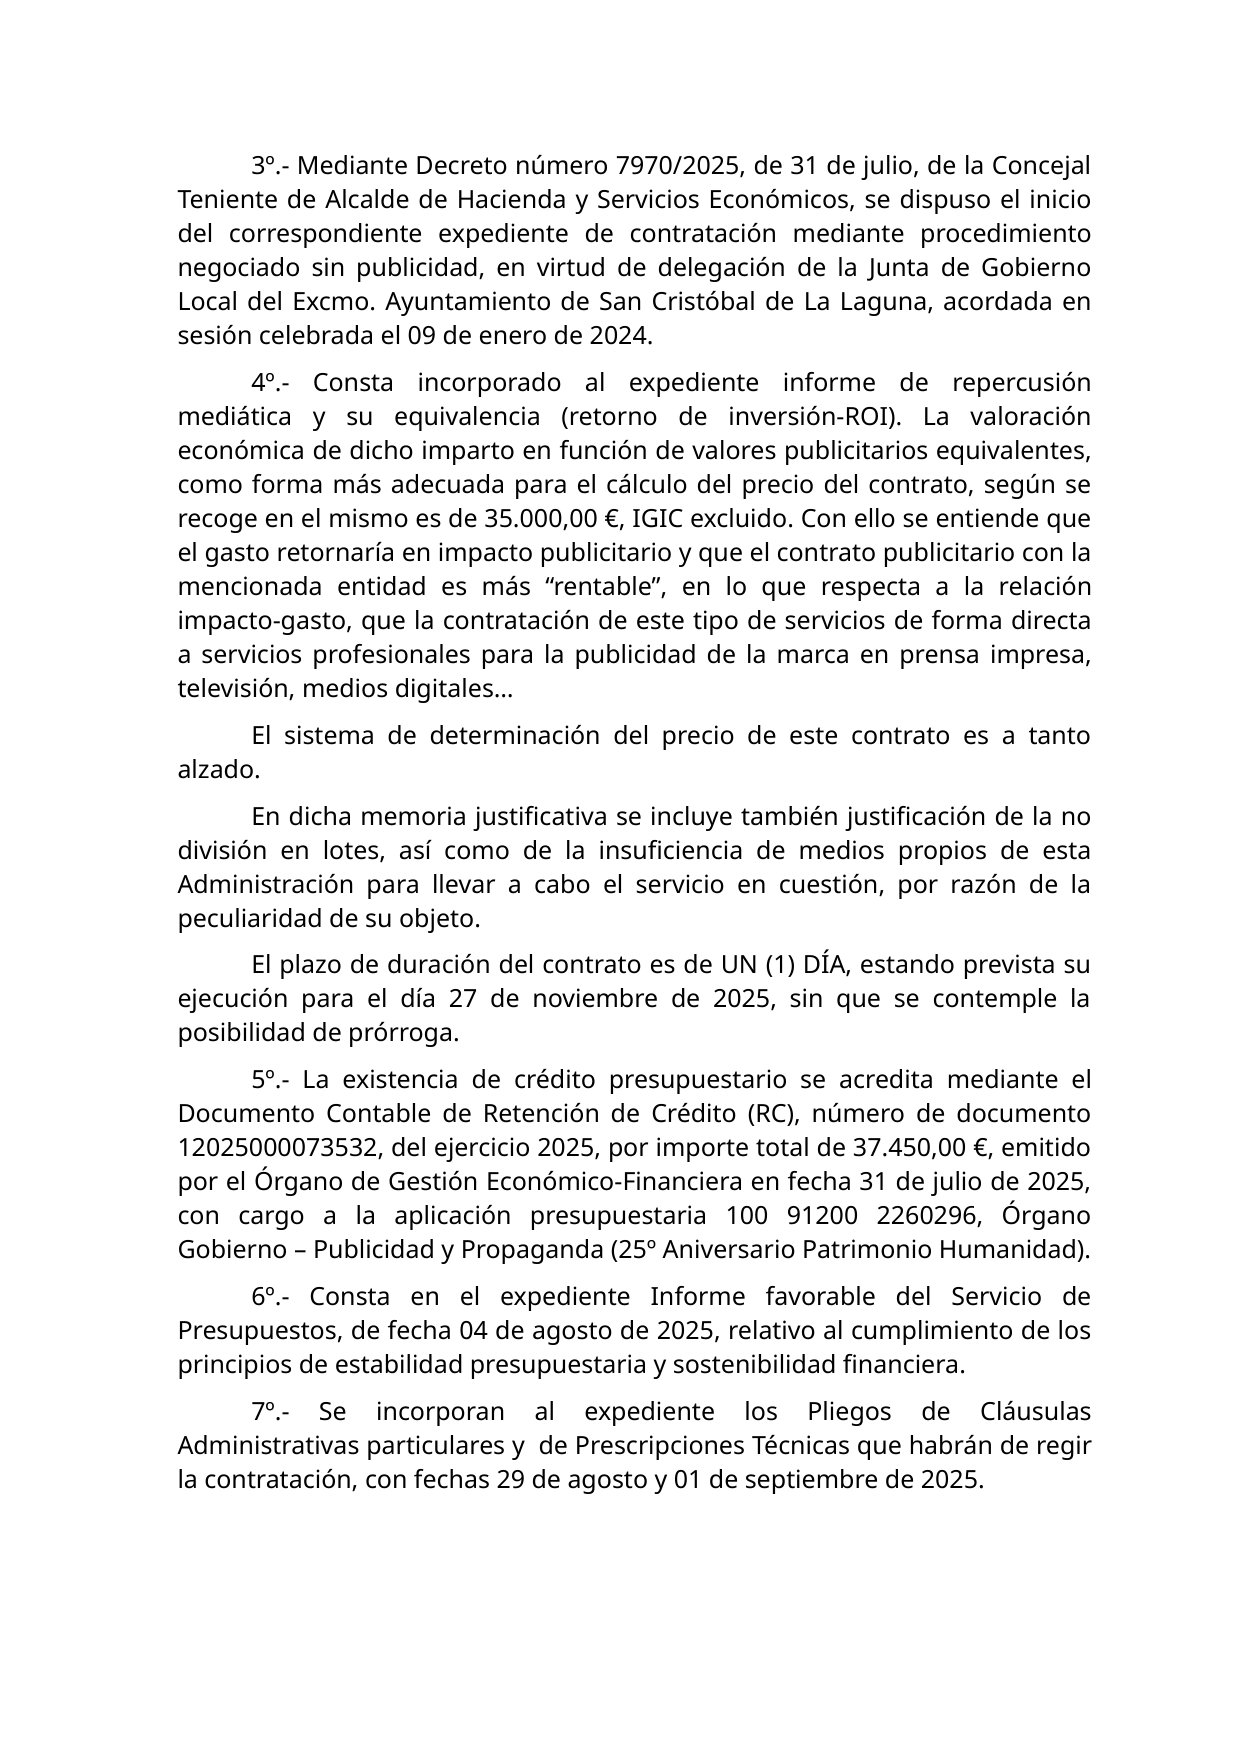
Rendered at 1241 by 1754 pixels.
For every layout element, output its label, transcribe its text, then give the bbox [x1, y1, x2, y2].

text En dicha memoria justificativa se incluye también justificación de la no división en lotes, así como de la insuficiencia de medios propios de esta Administración para llevar a cabo el servicio en cuestión, por razón de la peculiaridad de su objeto. [177, 798, 1093, 934]
text El plazo de duración del contrato es de UN (1) DÍA, estando prevista su ejecución para el día 27 de noviembre de 2025, sin que se contemple la posibilidad de prórroga. [177, 947, 1093, 1049]
text 5º.- La existencia de crédito presupuestario se acredita mediante el Documento Contable de Retención de Crédito (RC), número de documento 12025000073532, del ejercicio 2025, por importe total de 37.450,00 €, emitido por el Órgano de Gestión Económico-Financiera en fecha 31 de julio de 2025, con cargo a la aplicación presupuestaria 100 91200 2260296, Órgano Gobierno – Publicidad y Propaganda (25º Aniversario Patrimonio Humanidad). [177, 1062, 1093, 1266]
text 3º.- Mediante Decreto número 7970/2025, de 31 de julio, de la Concejal Teniente de Alcalde de Hacienda y Servicios Económicos, se dispuso el inicio del correspondiente expediente de contratación mediante procedimiento negociado sin publicidad, en virtud de delegación de la Junta de Gobierno Local del Excmo. Ayuntamiento de San Cristóbal de La Laguna, acordada en sesión celebrada el 09 de enero de 2024. [177, 148, 1093, 352]
text 6º.- Consta en el expediente Informe favorable del Servicio de Presupuestos, de fecha 04 de agosto de 2025, relativo al cumplimiento de los principios de estabilidad presupuestaria y sostenibilidad financiera. [177, 1278, 1093, 1381]
text 7º.- Se incorporan al expediente los Pliegos de Cláusulas Administrativas particulares y de Prescripciones Técnicas que habrán de regir la contratación, con fechas 29 de agosto y 01 de septiembre de 2025. [177, 1393, 1093, 1495]
text El sistema de determinación del precio de este contrato es a tanto alzado. [177, 718, 1093, 786]
text 4º.- Consta incorporado al expediente informe de repercusión mediática y su equivalencia (retorno de inversión-ROI). La valoración económica de dicho imparto en función de valores publicitarios equivalentes, como forma más adecuada para el cálculo del precio del contrato, según se recoge en el mismo es de 35.000,00 €, IGIC excluido. Con ello se entiende que el gasto retornaría en impacto publicitario y que el contrato publicitario con la mencionada entidad es más “rentable”, en lo que respecta a la relación impacto-gasto, que la contratación de este tipo de servicios de forma directa a servicios profesionales para la publicidad de la marca en prensa impresa, televisión, medios digitales… [177, 364, 1093, 705]
